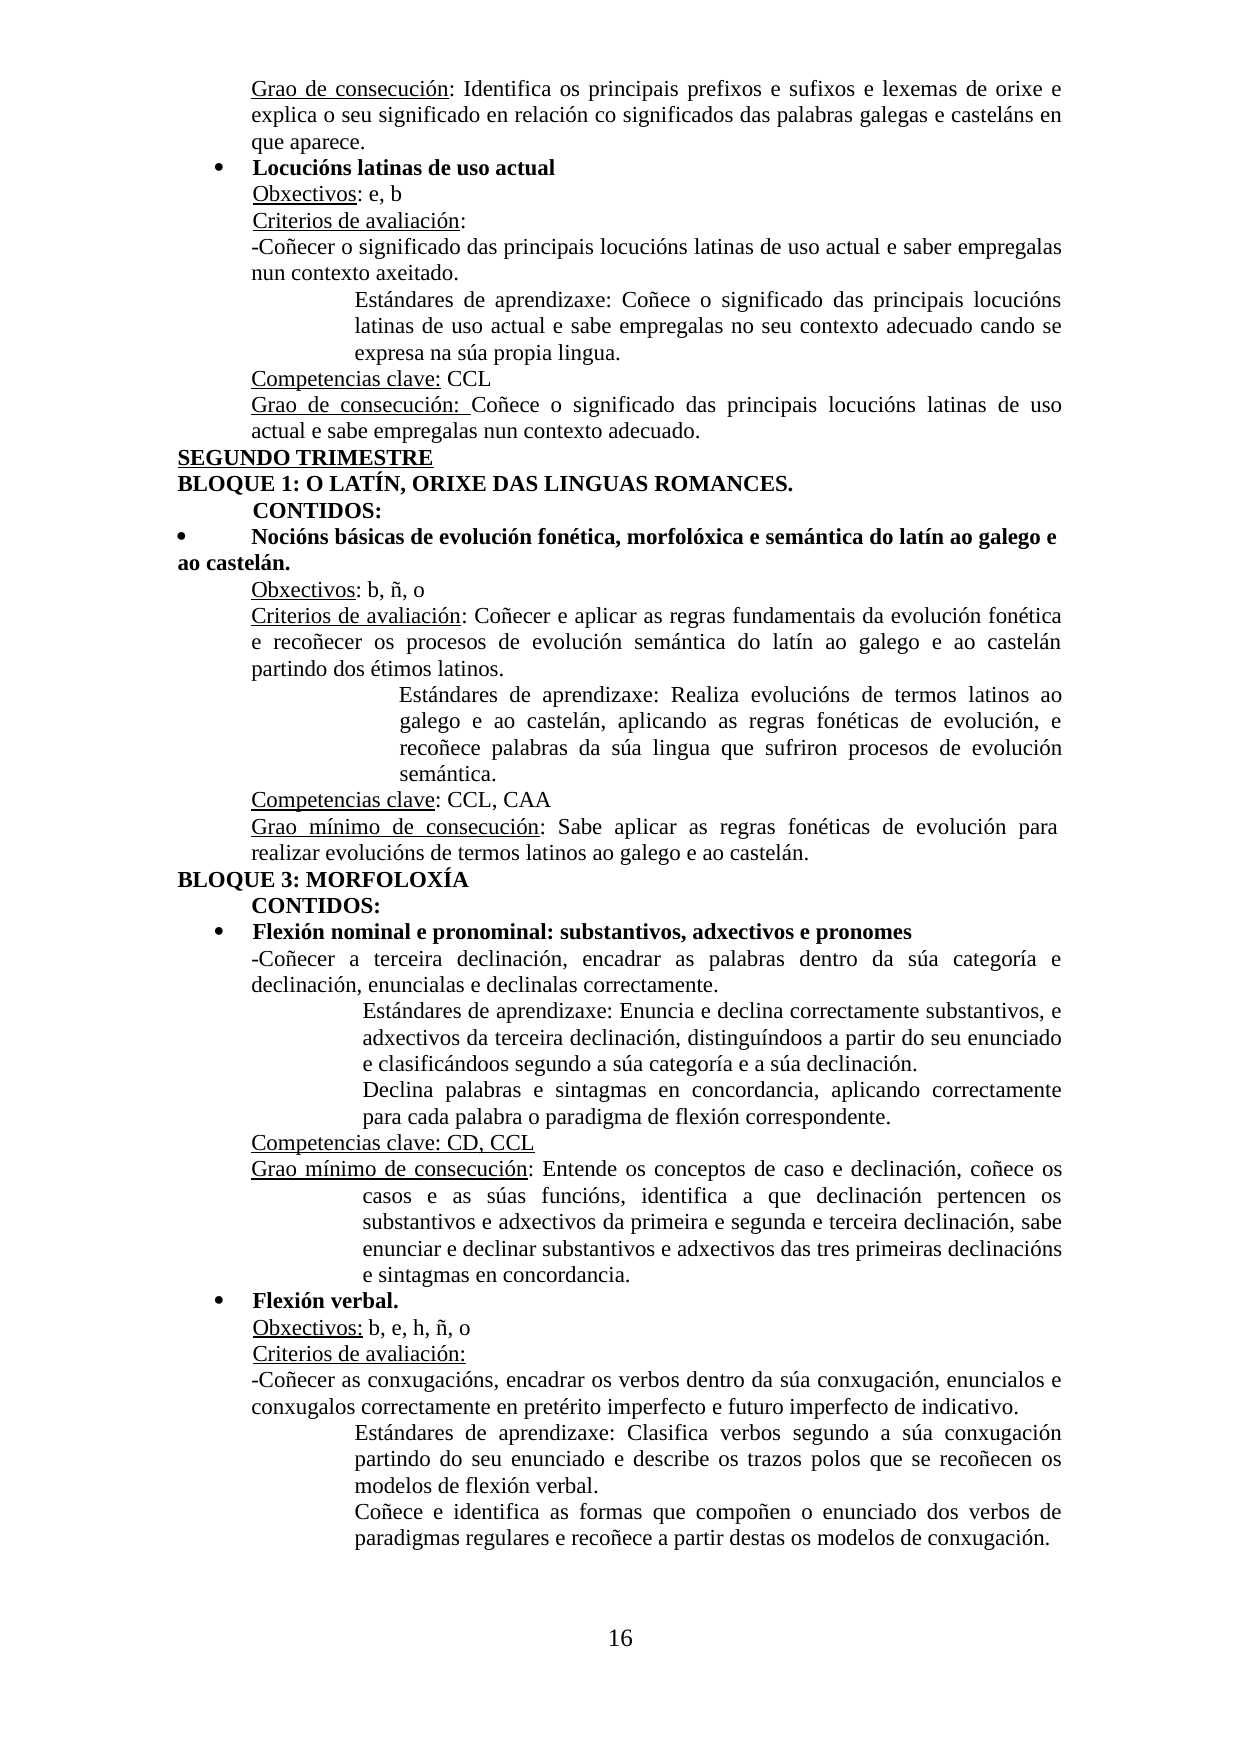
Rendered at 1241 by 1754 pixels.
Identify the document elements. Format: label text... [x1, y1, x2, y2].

text -Coñecer a terceira declinación, encadrar as palabras dentro da súa categoría e declinación, enuncialas e declinalas correctamente. [177, 945, 1063, 997]
text CONTIDOS: [177, 892, 1058, 918]
text -Coñecer as conxugacións, encadrar os verbos dentro da súa conxugación, enuncialos e conxugalos correctamente en pretérito imperfecto e futuro imperfecto de indicativo. [251, 1366, 1063, 1419]
text BLOQUE 1: O LATÍN, ORIXE DAS LINGUAS ROMANCES. [177, 470, 1058, 497]
text Grao de consecución: Identifica os principais prefixos e sufixos e lexemas de orixe e explica o seu significado en relación co significados das palabras galegas e casteláns en que aparece. [251, 75, 1063, 154]
text CONTIDOS: [252, 497, 1058, 523]
text Criterios de avaliación: [252, 207, 1063, 233]
text Criterios de avaliación: Coñecer e aplicar as regras fundamentais da evolución fonética e recoñecer os procesos de evolución semántica do latín ao galego e ao castelán partindo dos étimos latinos. [251, 602, 1063, 681]
text Estándares de aprendizaxe: Coñece o significado das principais locucións latinas de uso actual e sabe empregalas no seu contexto adecuado cando se expresa na súa propia lingua. [354, 286, 1063, 365]
text Obxectivos: b, ñ, o [177, 576, 1058, 602]
text Competencias clave: CCL [177, 365, 1063, 391]
list Locucións latinas de uso actual [215, 154, 1063, 180]
text Grao mínimo de consecución: Sabe aplicar as regras fonéticas de evolución para realizar evolucións de termos latinos ao galego e ao castelán. [251, 813, 1058, 866]
text Criterios de avaliación: [252, 1340, 1063, 1366]
text Competencias clave: CCL, CAA [177, 787, 1058, 813]
text Grao de consecución: Coñece o significado das principais locucións latinas de uso actual e sabe empregalas nun contexto adecuado. [251, 391, 1063, 444]
text Obxectivos: e, b [252, 180, 1063, 207]
text Estándares de aprendizaxe: Clasifica verbos segundo a súa conxugación partindo do seu enunciado e describe os trazos polos que se recoñecen os modelos de flexión verbal. [354, 1419, 1063, 1498]
text Obxectivos: b, e, h, ñ, o [252, 1314, 1063, 1340]
text -Coñecer o significado das principais locucións latinas de uso actual e saber empregalas nun contexto axeitado. [251, 233, 1063, 286]
text Declina palabras e sintagmas en concordancia, aplicando correctamente para cada palabra o paradigma de flexión correspondente. [185, 1076, 1063, 1129]
text Coñece e identifica as formas que compoñen o enunciado dos verbos de paradigmas regulares e recoñece a partir destas os modelos de conxugación. [354, 1498, 1063, 1551]
list Nocións básicas de evolución fonética, morfolóxica e semántica do latín ao galego e ao castelán. [177, 523, 1058, 576]
text SEGUNDO TRIMESTRE [177, 444, 1058, 470]
list Flexión nominal e pronominal: substantivos, adxectivos e pronomes [215, 918, 1063, 945]
text Grao mínimo de consecución: Entende os conceptos de caso e declinación, coñece os casos e as súas funcións, identifica a que declinación pertencen os substantivos e adxectivos da primeira e segunda e terceira declinación, sabe enunciar e declinar substantivos e adxectivos das tres primeiras declinacións e sintagmas en concordancia. [251, 1156, 1063, 1287]
text BLOQUE 3: MORFOLOXÍA [177, 866, 1058, 892]
list Flexión verbal. [215, 1287, 1063, 1314]
text Competencias clave: CD, CCL [251, 1129, 1063, 1156]
text Estándares de aprendizaxe: Realiza evolucións de termos latinos ao galego e ao castelán, aplicando as regras fonéticas de evolución, e recoñece palabras da súa lingua que sufriron procesos de evolución semántica. [399, 681, 1063, 787]
text Estándares de aprendizaxe: Enuncia e declina correctamente substantivos, e adxectivos da terceira declinación, distinguíndoos a partir do seu enunciado e clasificándoos segundo a súa categoría e a súa declinación. [362, 997, 1063, 1076]
